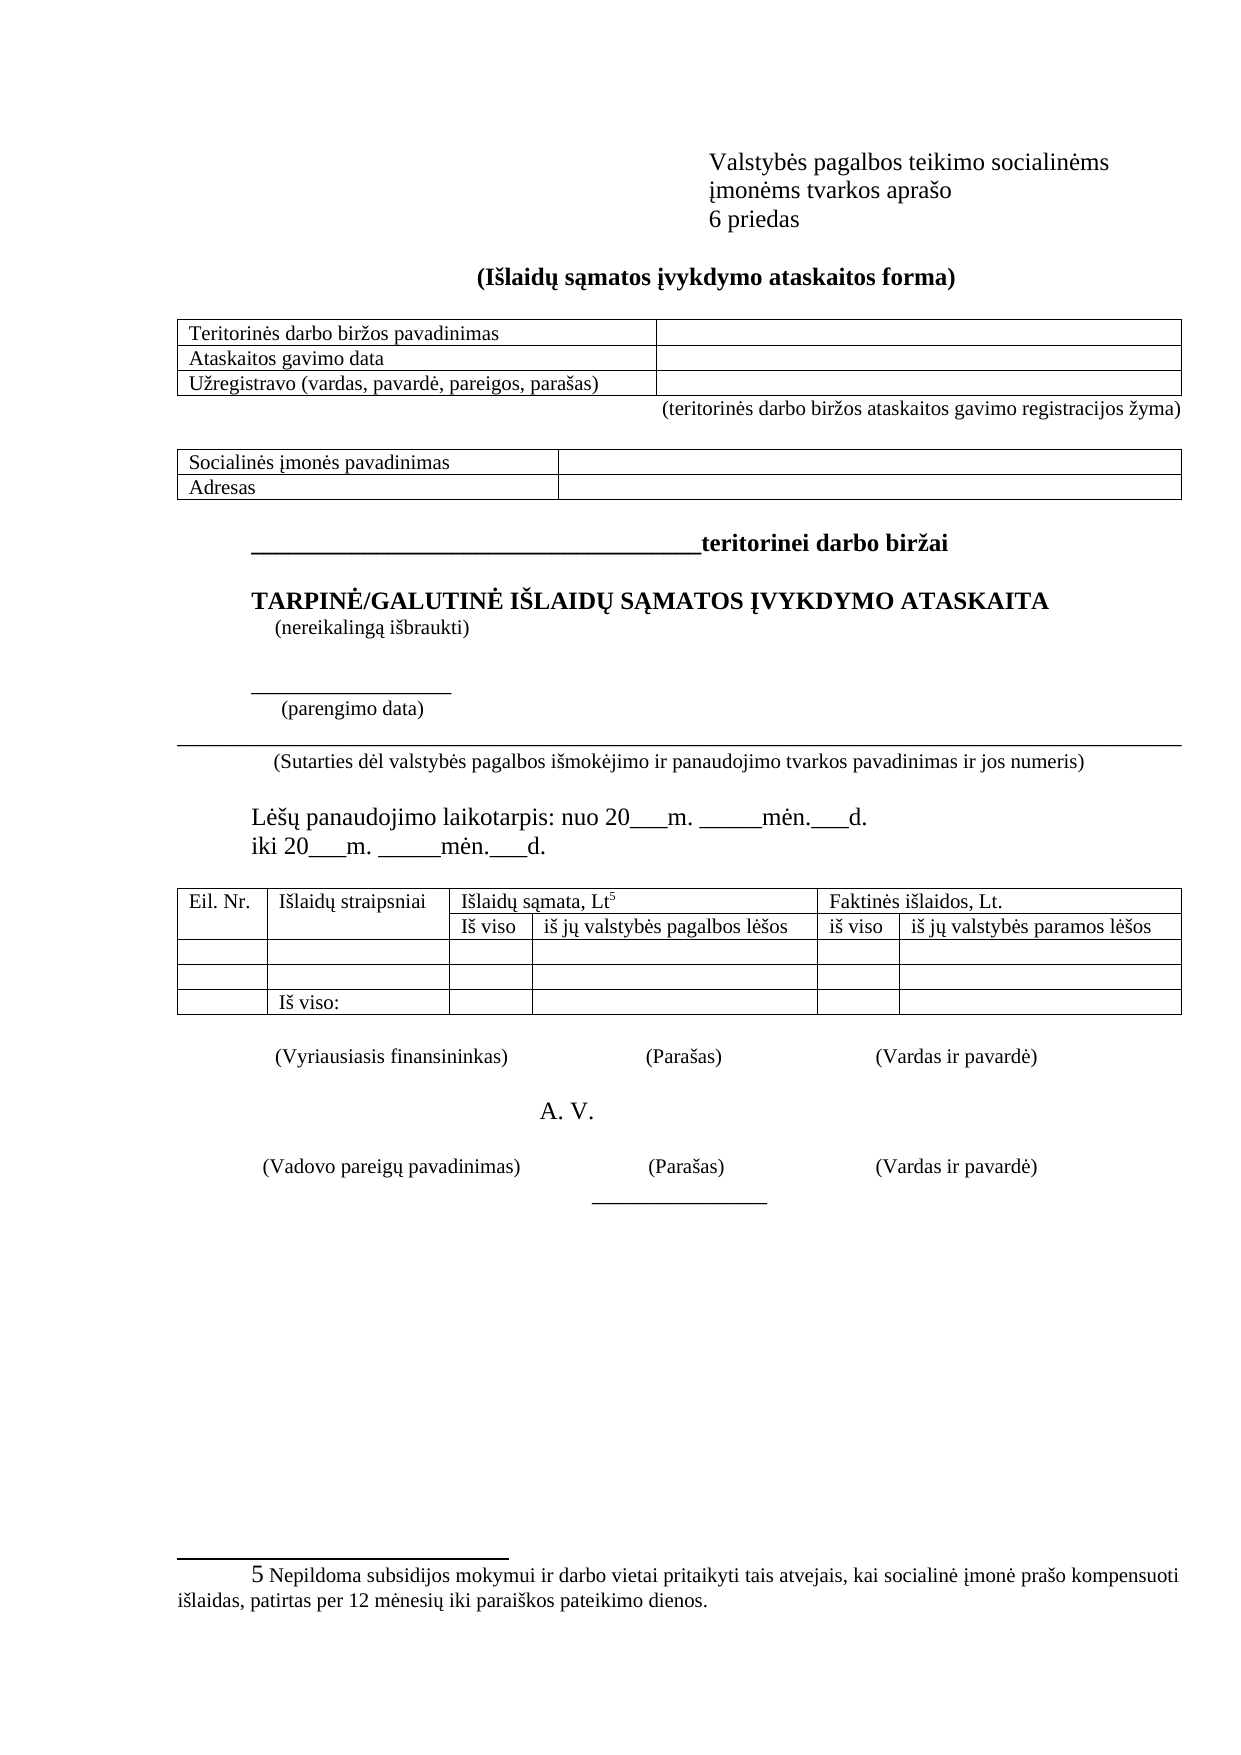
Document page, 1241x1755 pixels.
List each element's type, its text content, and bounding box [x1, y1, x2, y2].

table_cell [178, 965, 267, 989]
table_cell [533, 965, 817, 989]
table_cell iš jų valstybės pagalbos lėšos [533, 914, 817, 938]
text A. V. [177, 1096, 1181, 1125]
text 6 priedas [177, 204, 1181, 233]
table_header [657, 320, 1181, 344]
table_cell [533, 990, 817, 1014]
table_cell iš jų valstybės paramos lėšos [900, 914, 1181, 938]
text Lėšų panaudojimo laikotarpis: nuo 20___m. _____mėn.___d. [177, 802, 1181, 831]
table_cell [533, 940, 817, 963]
table_cell [657, 346, 1181, 369]
text (Vadovo pareigų pavadinimas) (Parašas) (Vardas ir pavardė) [177, 1154, 1181, 1178]
text (teritorinės darbo biržos ataskaitos gavimo registracijos žyma) [177, 396, 1181, 420]
table_cell [657, 371, 1181, 395]
table_cell [900, 990, 1181, 1014]
table_header Teritorinės darbo biržos pavadinimas [178, 320, 656, 344]
table_cell [900, 940, 1181, 963]
table_cell [818, 990, 899, 1014]
table_cell Iš viso: [268, 990, 449, 1014]
text įmonėms tvarkos aprašo [177, 176, 1181, 204]
text Valstybės pagalbos teikimo socialinėms [177, 147, 1181, 176]
table_cell [900, 965, 1181, 989]
text ________________ [177, 668, 1181, 696]
table_cell [559, 475, 1181, 499]
table_cell [450, 940, 532, 963]
table_cell [268, 965, 449, 989]
text (parengimo data) [177, 696, 1181, 720]
table_header Faktinės išlaidos, Lt. [818, 889, 1181, 913]
table_cell Iš viso [450, 914, 532, 938]
table_cell [268, 940, 449, 963]
table_cell Užregistravo (vardas, pavardė, pareigos, parašas) [178, 371, 656, 395]
table_header Eil. Nr. [178, 889, 267, 938]
table_cell [818, 965, 899, 989]
text (Išlaidų sąmatos įvykdymo ataskaitos forma) [177, 262, 1181, 291]
table_header Išlaidų straipsniai [268, 889, 449, 938]
table_cell [818, 940, 899, 963]
text TARPINĖ/GALUTINĖ IŠLAIDŲ SĄMATOS ĮVYKDYMO ATASKAITA [177, 586, 1181, 615]
text (Vyriausiasis finansininkas) (Parašas) (Vardas ir pavardė) [177, 1043, 1181, 1068]
table_cell [178, 940, 267, 963]
text iki 20___m. _____mėn.___d. [177, 831, 1181, 859]
table_cell Adresas [178, 475, 558, 499]
table_cell [178, 990, 267, 1014]
table_header Išlaidų sąmata, Lt [450, 889, 817, 913]
table_header Socialinės įmonės pavadinimas [178, 450, 558, 474]
text (nereikalingą išbraukti) [177, 615, 1181, 639]
table_cell iš viso [818, 914, 899, 938]
table_cell [450, 965, 532, 989]
table_cell [450, 990, 532, 1014]
table_cell Ataskaitos gavimo data [178, 346, 656, 369]
text ____________________________________teritorinei darbo biržai [177, 528, 1181, 557]
text ______________ [177, 1178, 1181, 1207]
text (Sutarties dėl valstybės pagalbos išmokėjimo ir panaudojimo tvarkos pavadinimas ir jos numeris) [177, 749, 1181, 773]
table_header [559, 450, 1181, 474]
